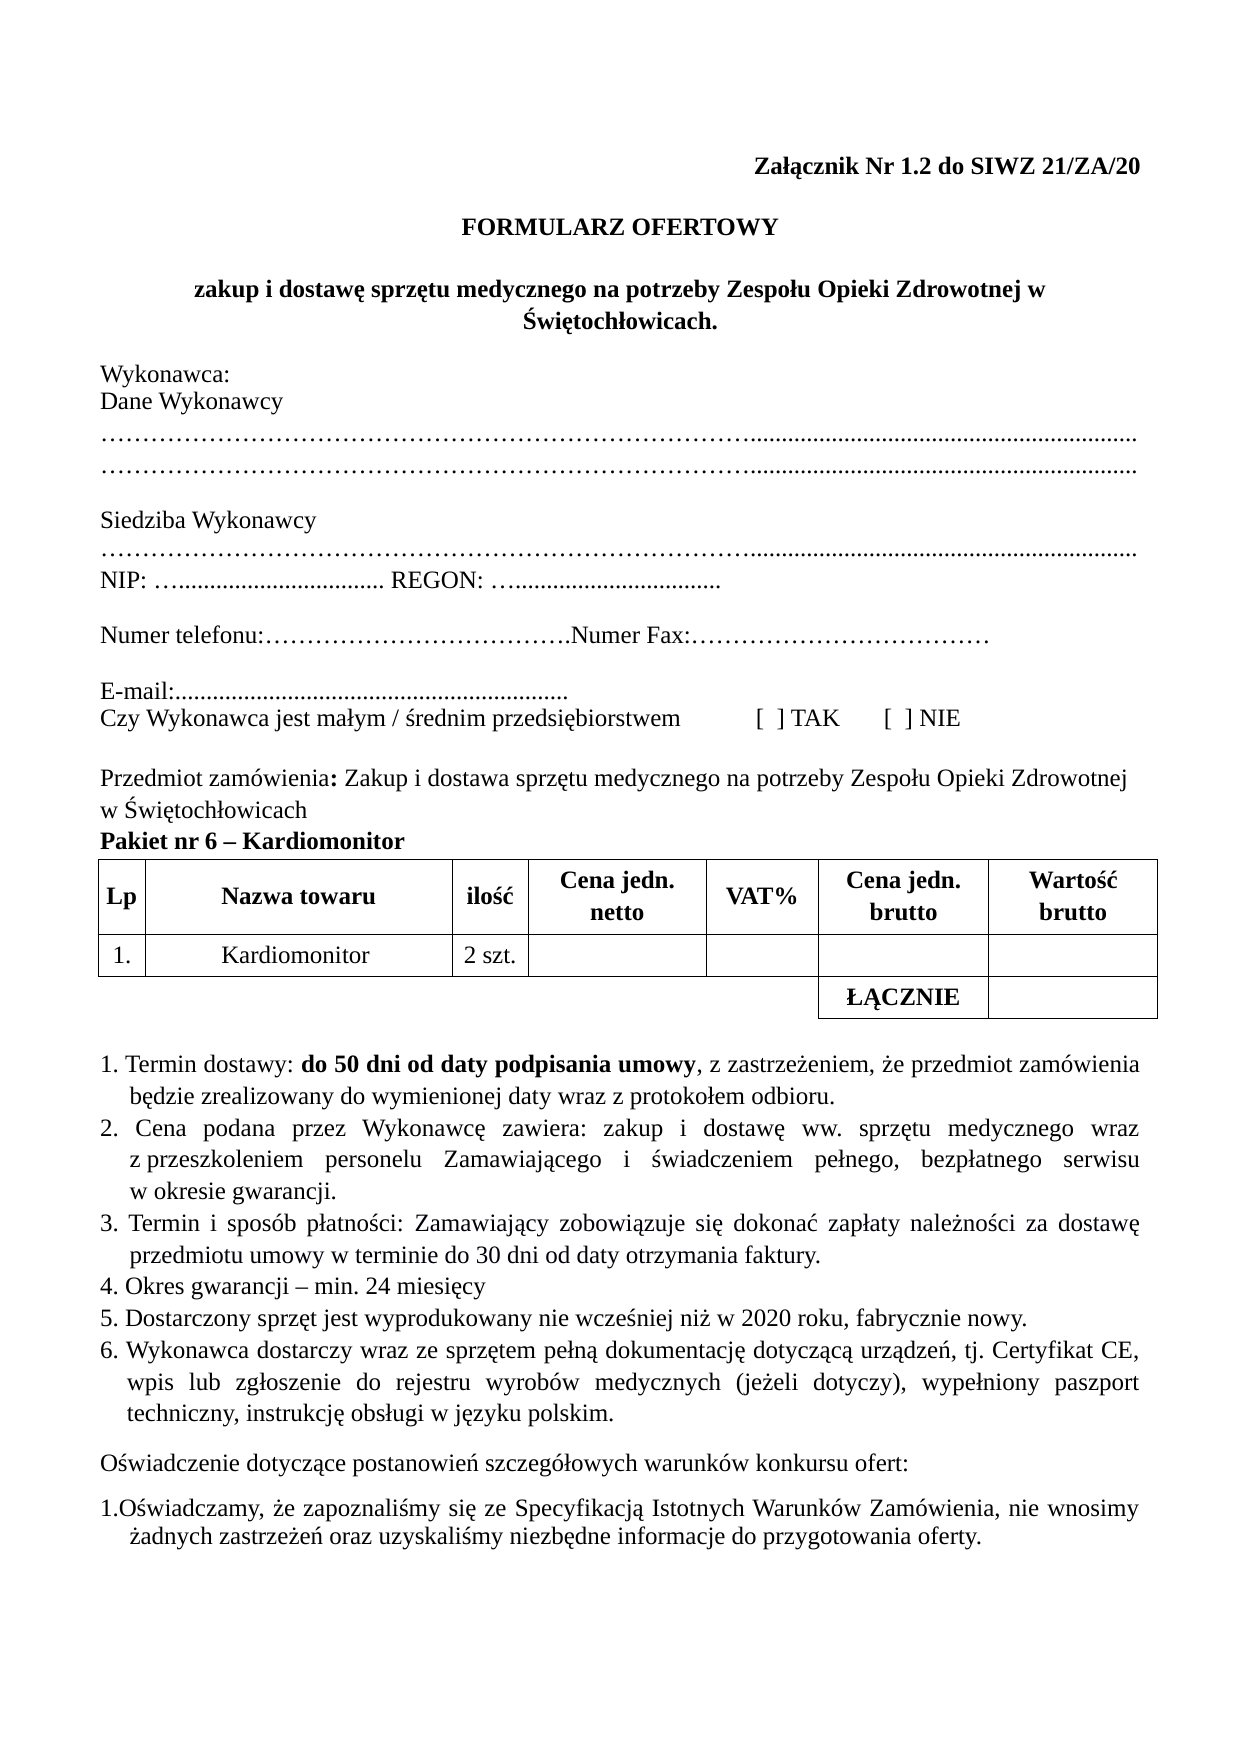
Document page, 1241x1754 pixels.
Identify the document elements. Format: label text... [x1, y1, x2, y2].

text 4. Okres gwarancji – min. 24 miesięcy [100, 1272, 1140, 1300]
table_cell [145, 977, 452, 1018]
text 2. Cena podana przez Wykonawcę zawiera: zakup i dostawę ww. sprzętu medycznego wraz z przeszkoleniem personelu Zamawiającego i świadczeniem pełnego, bezpłatnego serwisu w okresie gwarancji. [100, 1114, 1140, 1205]
text Numer telefonu:……………………………….Numer Fax:……………………………… [100, 621, 1140, 649]
table_cell [819, 935, 988, 976]
table_cell [529, 935, 706, 976]
table_cell 2 szt. [453, 935, 528, 976]
text NIP: …................................. REGON: …................................. [100, 566, 1140, 594]
text 6. Wykonawca dostarczy wraz ze sprzętem pełną dokumentację dotyczącą urządzeń, tj. Certyfikat CE, wpis lub zgłoszenie do rejestru wyrobów medycznych (jeżeli dotyczy), wypełniony paszport techniczny, instrukcję obsługi w języku polskim. [100, 1336, 1140, 1427]
table_cell ŁĄCZNIE [819, 977, 988, 1018]
table_cell 1. [99, 935, 145, 976]
table_cell [452, 977, 528, 1018]
text Oświadczenie dotyczące postanowień szczegółowych warunków konkursu ofert: [100, 1449, 1140, 1477]
table_cell Kardiomonitor [146, 935, 452, 976]
text E-mail:............................................................... [100, 677, 1140, 704]
table_header VAT% [707, 860, 818, 933]
text 1. Termin dostawy: do 50 dni od daty podpisania umowy, z zastrzeżeniem, że przedmiot zamówienia będzie zrealizowany do wymienionej daty wraz z protokołem odbioru. [100, 1050, 1140, 1109]
table_cell [989, 935, 1157, 976]
table_header Nazwa towaru [146, 860, 452, 933]
text FORMULARZ OFERTOWY [100, 213, 1140, 241]
text Dane Wykonawcy …………………………………………………………………….............................................................. [100, 387, 1140, 447]
table_cell [989, 977, 1157, 1018]
table_header ilość [453, 860, 528, 933]
list Oświadczamy, że zapoznaliśmy się ze Specyfikacją Istotnych Warunków Zamówienia, nie wnosimy żadnych zastrzeżeń oraz uzyskaliśmy niezbędne informacje do przygotowania oferty. [100, 1494, 1140, 1550]
text …………………………………………………………………….............................................................. [100, 451, 1140, 479]
table_header Lp [99, 860, 145, 933]
text Czy Wykonawca jest małym / średnim przedsiębiorstwem [ ] TAK [ ] NIE [100, 704, 1140, 732]
text …………………………………………………………………….............................................................. [100, 534, 1140, 562]
table_cell [528, 977, 706, 1018]
text 5. Dostarczony sprzęt jest wyprodukowany nie wcześniej niż w 2020 roku, fabrycznie nowy. [100, 1304, 1140, 1332]
table_header Wartość brutto [989, 860, 1157, 933]
table_cell [706, 977, 818, 1018]
text Wykonawca: [100, 360, 1140, 387]
text Pakiet nr 6 – Kardiomonitor [100, 827, 1140, 855]
text Siedziba Wykonawcy [100, 506, 1140, 534]
text Przedmiot zamówienia: Zakup i dostawa sprzętu medycznego na potrzeby Zespołu Opieki Zdrowotnej w Świętochłowicach [100, 764, 1140, 823]
table_header Cena jedn. netto [529, 860, 706, 933]
text zakup i dostawę sprzętu medycznego na potrzeby Zespołu Opieki Zdrowotnej w Świętochłowicach. [100, 275, 1140, 335]
text 3. Termin i sposób płatności: Zamawiający zobowiązuje się dokonać zapłaty należności za dostawę przedmiotu umowy w terminie do 30 dni od daty otrzymania faktury. [100, 1209, 1140, 1268]
text Załącznik Nr 1.2 do SIWZ 21/ZA/20 [100, 152, 1140, 180]
table_header Cena jedn. brutto [819, 860, 988, 933]
table_cell [707, 935, 818, 976]
table_cell [98, 977, 145, 1018]
